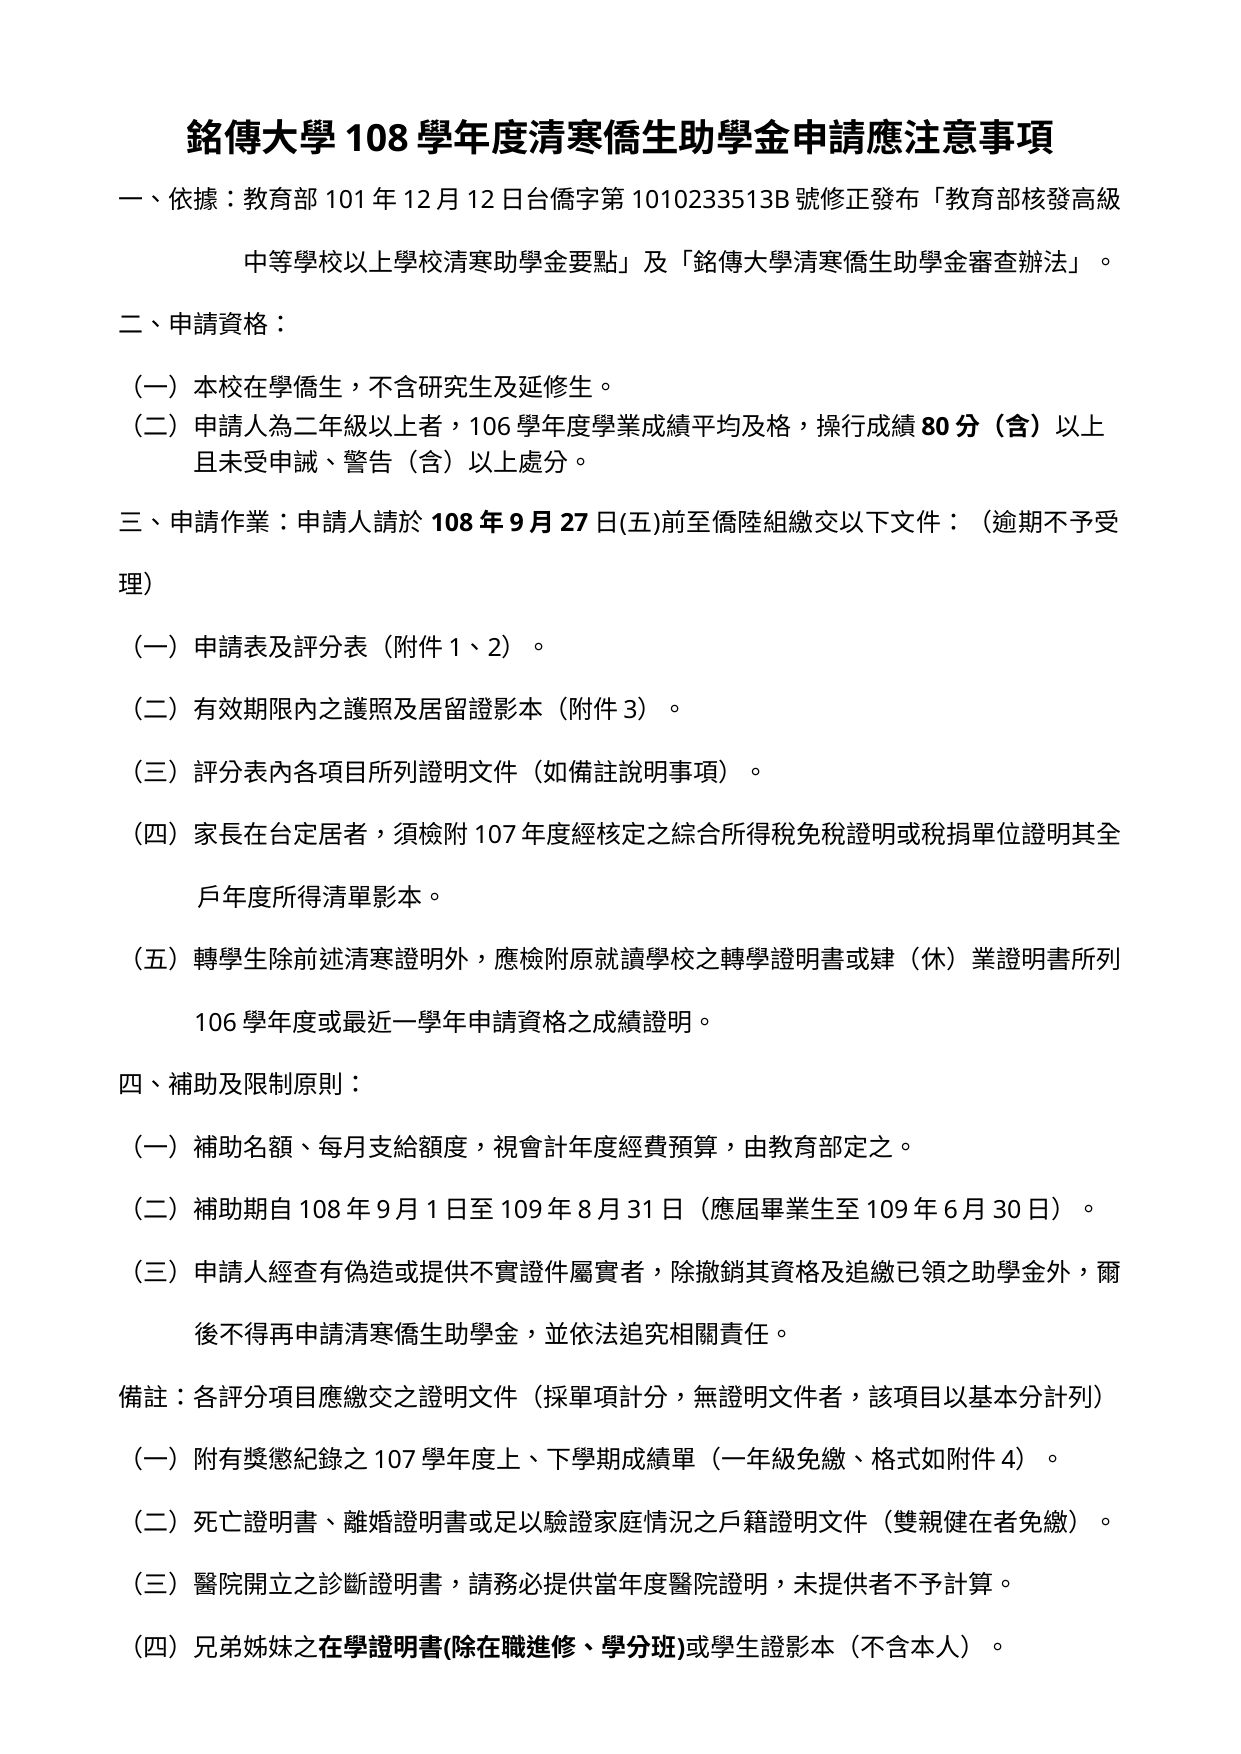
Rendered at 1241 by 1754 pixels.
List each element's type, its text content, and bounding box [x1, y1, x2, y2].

text 四、補助及限制原則： [118, 1041, 1122, 1104]
text 二、申請資格： [118, 281, 1122, 344]
text 一、依據：教育部101年12月12日台僑字第1010233513B號修正發布「教育部核發高級中等學校以上學校清寒助學金要點」及「銘傳大學清寒僑生助學金審查辦法」。 [118, 156, 1122, 281]
text 銘傳大學108學年度清寒僑生助學金申請應注意事項 [118, 94, 1122, 156]
text 備註：各評分項目應繳交之證明文件（採單項計分，無證明文件者，該項目以基本分計列） [118, 1354, 1122, 1416]
text （一）申請表及評分表（附件1、2）。 [118, 604, 1122, 666]
text （五）轉學生除前述清寒證明外，應檢附原就讀學校之轉學證明書或肄（休）業證明書所列106學年度或最近一學年申請資格之成績證明。 [118, 916, 1122, 1041]
text （四）兄弟姊妹之在學證明書(除在職進修、學分班)或學生證影本（不含本人）。 [118, 1604, 1122, 1666]
text 三、申請作業：申請人請於108年9月27日(五)前至僑陸組繳交以下文件：（逾期不予受理） [118, 479, 1122, 604]
text （三）醫院開立之診斷證明書，請務必提供當年度醫院證明，未提供者不予計算。 [118, 1541, 1122, 1604]
text （二）有效期限內之護照及居留證影本（附件3）。 [118, 666, 1122, 729]
text （二）死亡證明書、離婚證明書或足以驗證家庭情況之戶籍證明文件（雙親健在者免繳）。 [118, 1479, 1122, 1541]
text （一）附有獎懲紀錄之107學年度上、下學期成績單（一年級免繳、格式如附件4）。 [118, 1416, 1122, 1479]
text （二）補助期自108年9月1日至109年8月31日（應屆畢業生至109年6月30日）。 [118, 1166, 1122, 1229]
text （三）評分表內各項目所列證明文件（如備註說明事項）。 [118, 729, 1122, 791]
text （二）申請人為二年級以上者，106學年度學業成績平均及格，操行成績80分（含）以上且未受申誡、警告（含）以上處分。 [118, 406, 1122, 479]
text （四）家長在台定居者，須檢附107年度經核定之綜合所得稅免稅證明或稅捐單位證明其全戶年度所得清單影本。 [118, 791, 1122, 916]
text （三）申請人經查有偽造或提供不實證件屬實者，除撤銷其資格及追繳已領之助學金外，爾後不得再申請清寒僑生助學金，並依法追究相關責任。 [118, 1229, 1122, 1354]
text （一）本校在學僑生，不含研究生及延修生。 [118, 344, 1122, 406]
text （一）補助名額、每月支給額度，視會計年度經費預算，由教育部定之。 [118, 1104, 1122, 1166]
